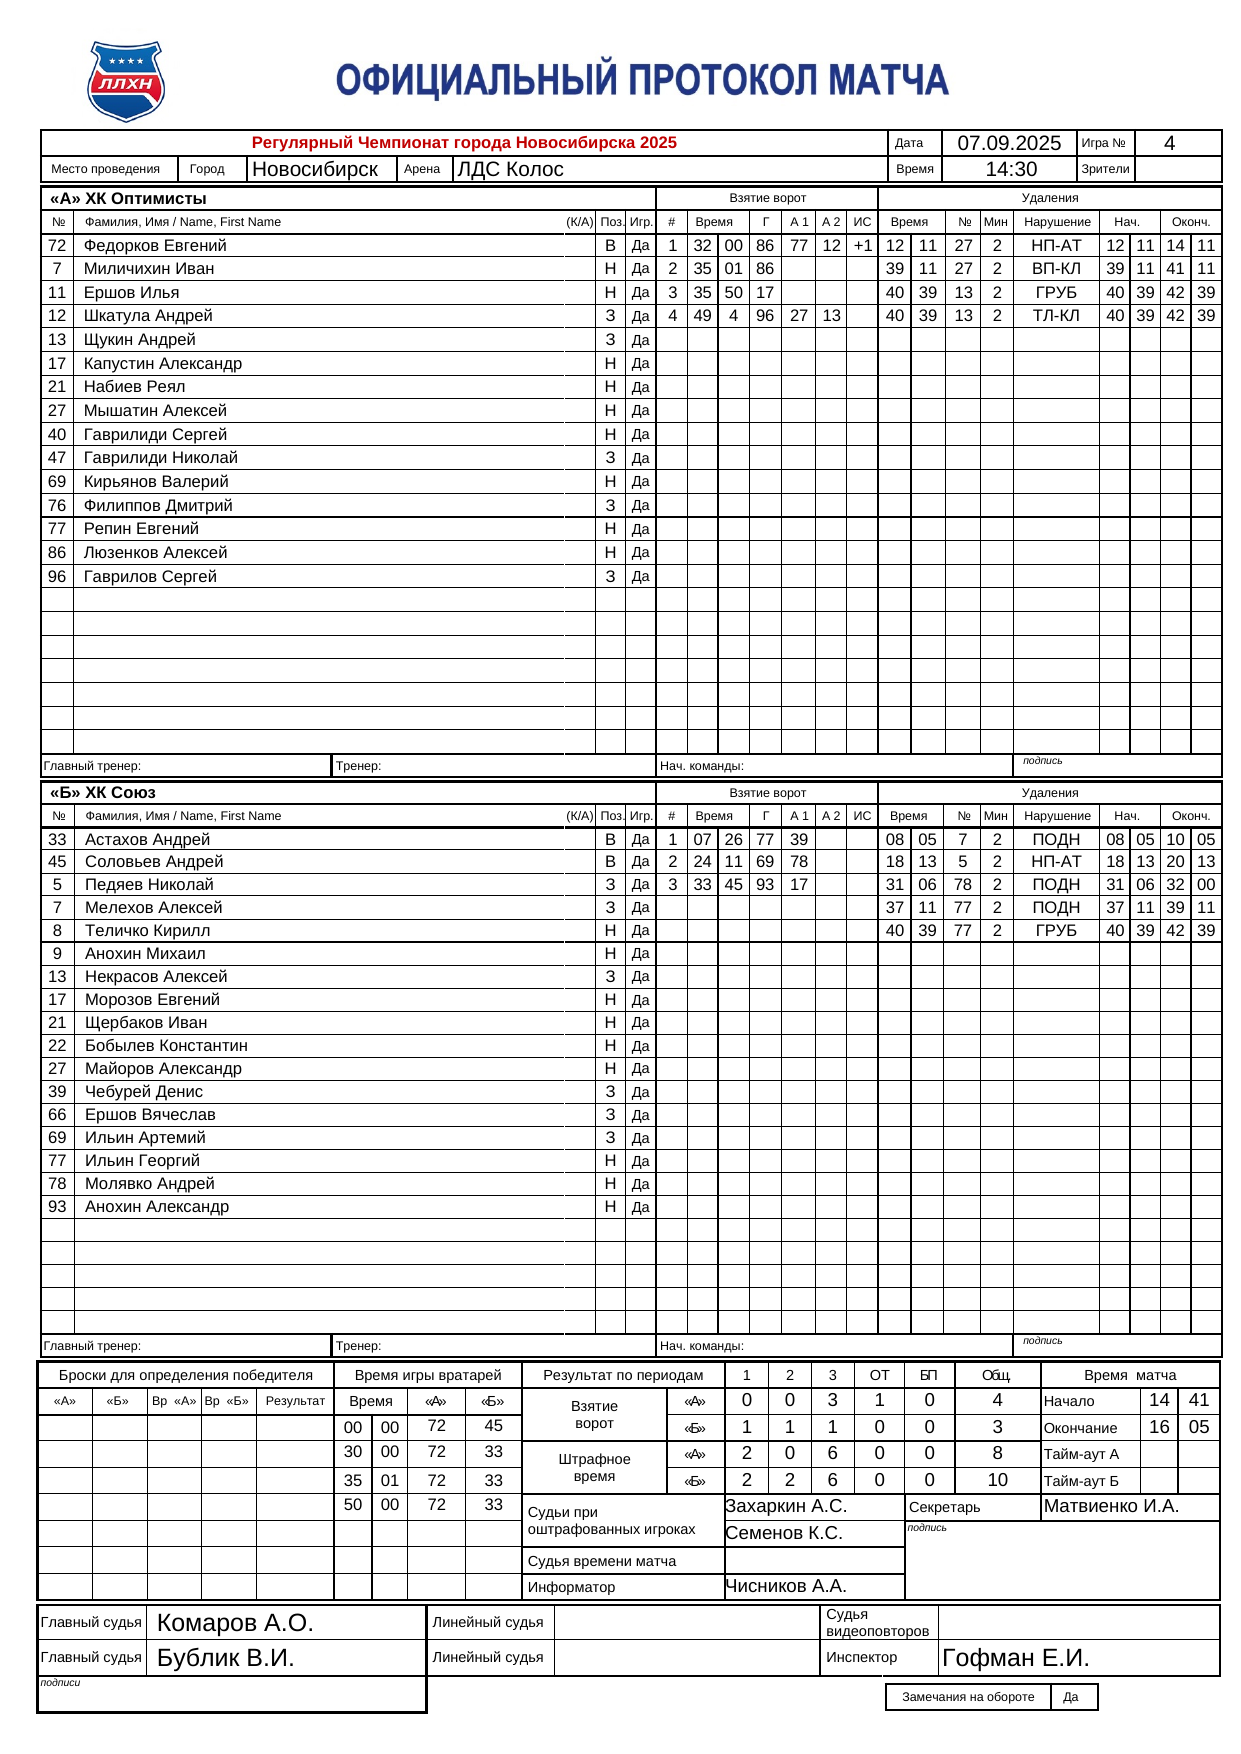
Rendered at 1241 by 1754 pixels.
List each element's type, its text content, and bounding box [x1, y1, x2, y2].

table_cell [944, 943, 980, 964]
table_cell [782, 281, 815, 303]
table_cell Да [626, 1127, 655, 1149]
table_cell Тренер: [333, 755, 655, 776]
table_cell [1141, 1468, 1177, 1493]
table_cell [719, 989, 749, 1011]
table_cell [565, 399, 595, 422]
table_cell [782, 1219, 815, 1241]
table_cell [981, 541, 1013, 564]
table_cell [847, 446, 877, 469]
table_cell Начало [1042, 1389, 1140, 1413]
table_cell [148, 1521, 201, 1546]
table_cell 2 [981, 850, 1013, 872]
table_cell Линейный судья [428, 1606, 554, 1639]
table_cell [946, 352, 980, 374]
table_cell [750, 328, 781, 351]
table_cell [1192, 399, 1221, 422]
table_cell 06 [1131, 874, 1160, 895]
table_cell [816, 943, 846, 964]
table_cell [946, 659, 980, 682]
table_cell [626, 707, 655, 729]
table_cell З [596, 874, 625, 895]
table_cell [719, 588, 749, 611]
table_cell [750, 636, 781, 658]
table_cell [719, 1219, 749, 1241]
table_cell [750, 376, 781, 398]
table_cell Поз. [596, 805, 625, 826]
table_cell [1131, 1288, 1160, 1310]
table_cell Да [626, 896, 655, 918]
table_cell [688, 636, 717, 658]
table_cell Н [596, 1173, 625, 1195]
table_cell [42, 636, 73, 658]
table_cell 35 [688, 281, 717, 303]
table_cell 76 [42, 494, 73, 516]
table_cell Тренер: [333, 1335, 655, 1356]
table_cell [750, 399, 781, 422]
table_cell [596, 707, 625, 729]
table_cell 00 [1192, 874, 1221, 895]
table_cell 27 [946, 257, 980, 280]
table_cell [202, 1574, 256, 1599]
table_cell ГРУБ [1014, 920, 1099, 941]
table_cell Н [596, 1012, 625, 1033]
table_cell 6 [812, 1468, 854, 1493]
table_cell [1131, 541, 1160, 564]
table_cell [688, 1127, 717, 1149]
table_cell 39 [1131, 281, 1160, 303]
table_cell [1100, 446, 1129, 469]
table_cell [912, 612, 945, 634]
table_cell [1192, 636, 1221, 658]
table_cell [657, 1173, 687, 1195]
table_cell [1014, 659, 1099, 682]
table_cell [1014, 470, 1099, 493]
table_cell [1100, 1035, 1129, 1057]
table_cell [1131, 636, 1160, 658]
table_cell [847, 1127, 877, 1149]
table_cell 86 [750, 257, 781, 280]
table_cell [688, 966, 717, 987]
table_cell 00 [373, 1416, 407, 1440]
table_cell [944, 989, 980, 1011]
table_cell [847, 1265, 877, 1287]
table_cell [816, 565, 846, 587]
table_cell Да [626, 352, 655, 374]
table_cell [879, 1288, 910, 1310]
table_cell [657, 1104, 687, 1126]
table_cell [657, 612, 687, 634]
table_cell [1131, 659, 1160, 682]
table_cell [565, 989, 595, 1011]
table_cell В [596, 829, 625, 849]
table_cell [912, 1035, 943, 1057]
table_cell З [596, 446, 625, 469]
table_cell [750, 423, 781, 445]
table_cell [1161, 683, 1190, 706]
table_cell [148, 1441, 201, 1467]
table_cell [202, 1547, 256, 1573]
table_cell [782, 1150, 815, 1172]
table_cell Ершов Илья [74, 281, 564, 303]
table_cell 11 [912, 257, 945, 280]
table_cell Да [626, 281, 655, 303]
table_cell [782, 730, 815, 753]
table_cell [565, 588, 595, 611]
table_cell [847, 328, 877, 351]
table_cell [1161, 1173, 1190, 1195]
table_cell 39 [1192, 920, 1221, 941]
table_cell [596, 659, 625, 682]
table_cell Да [626, 257, 655, 280]
table_cell Ершов Вячеслав [75, 1104, 564, 1126]
table_cell [39, 1494, 92, 1520]
table_cell [981, 1081, 1013, 1103]
table_cell [565, 1173, 595, 1195]
table_header 07.09.2025 [943, 131, 1076, 155]
table_cell [879, 1127, 910, 1149]
table_cell 77 [750, 829, 781, 849]
table_cell [782, 659, 815, 682]
table_cell [750, 1035, 781, 1057]
table_cell 11 [1192, 235, 1221, 256]
table_cell 32 [1161, 874, 1190, 895]
table_cell [565, 829, 595, 849]
table_cell [74, 588, 564, 611]
table_cell [42, 707, 73, 729]
table_cell Штрафное время [523, 1442, 666, 1493]
table_cell [912, 1311, 943, 1333]
table_cell [688, 1311, 717, 1333]
table_cell [1014, 989, 1099, 1011]
table_cell [1014, 565, 1099, 587]
table_cell [1131, 943, 1160, 964]
table_cell [1192, 966, 1221, 987]
table_cell [202, 1441, 256, 1467]
table_cell [912, 707, 945, 729]
table_cell [565, 1012, 595, 1033]
table_cell 2 [657, 850, 687, 872]
table_cell [565, 612, 595, 634]
table_cell [93, 1416, 147, 1440]
table_cell [847, 376, 877, 398]
table_cell [1161, 352, 1190, 374]
table_cell [912, 518, 945, 540]
table_cell [912, 541, 945, 564]
table_header Игра № [1078, 131, 1134, 155]
table_cell [1131, 1150, 1160, 1172]
table_cell [657, 966, 687, 987]
table_cell [879, 707, 910, 729]
table_cell [847, 1104, 877, 1126]
table_cell 13 [946, 305, 980, 327]
table_cell [719, 376, 749, 398]
table_cell [912, 446, 945, 469]
table_cell [750, 659, 781, 682]
table_cell [1161, 1288, 1190, 1310]
table_cell [782, 1265, 815, 1287]
table_cell [626, 1265, 655, 1287]
table_cell 1 [812, 1415, 854, 1440]
table_cell 13 [816, 305, 846, 327]
table_cell [782, 494, 815, 516]
table_cell [202, 1494, 256, 1520]
table_cell [565, 850, 595, 872]
table_cell 0 [726, 1389, 768, 1413]
table_cell [847, 1173, 877, 1195]
table_cell [719, 1288, 749, 1310]
table_cell [39, 1521, 92, 1546]
table_cell [750, 541, 781, 564]
table_cell [1014, 328, 1099, 351]
table_cell [981, 683, 1013, 706]
table_cell [847, 1012, 877, 1033]
table_cell 40 [1100, 281, 1129, 303]
table_cell [719, 966, 749, 987]
table_cell 37 [879, 896, 910, 918]
table_cell [847, 896, 877, 918]
table_cell [688, 1173, 717, 1195]
table_cell [750, 1058, 781, 1079]
table_cell [1161, 1035, 1190, 1057]
table_cell [847, 541, 877, 564]
table_cell [782, 989, 815, 1011]
table_cell 1 [726, 1415, 768, 1440]
table_cell [981, 446, 1013, 469]
table_cell Семенов К.С. [726, 1521, 904, 1546]
table_cell [981, 328, 1013, 351]
table_cell 2 [981, 281, 1013, 303]
table_cell [1100, 989, 1129, 1011]
table_cell 17 [782, 874, 815, 895]
table_cell [657, 1012, 687, 1033]
table_cell [719, 1311, 749, 1333]
table_cell [565, 494, 595, 516]
table_cell [981, 423, 1013, 445]
table_cell [879, 730, 910, 753]
table_cell [912, 1196, 943, 1218]
table_cell [946, 707, 980, 729]
table_cell [847, 1058, 877, 1079]
table_cell [1100, 1196, 1129, 1218]
table_cell А 1 [782, 805, 815, 826]
table_cell 86 [42, 541, 73, 564]
table_cell [148, 1468, 201, 1493]
table_cell [688, 1219, 717, 1241]
table_cell [847, 494, 877, 516]
table_cell Некрасов Алексей [75, 966, 564, 987]
table_cell Н [596, 399, 625, 422]
table_cell 66 [42, 1104, 74, 1126]
table_cell № [944, 805, 980, 826]
table_cell [1131, 1173, 1160, 1195]
table_cell [847, 989, 877, 1011]
table_cell [1161, 1127, 1190, 1149]
table_cell 11 [719, 850, 749, 872]
table_cell [816, 1035, 846, 1057]
table_cell [879, 636, 910, 658]
table_cell № [946, 211, 980, 233]
table_cell [1161, 730, 1190, 753]
table_cell 77 [42, 1150, 74, 1172]
table_cell [912, 423, 945, 445]
table_cell 72 [408, 1468, 465, 1493]
table_cell [912, 1081, 943, 1103]
table_cell [981, 636, 1013, 658]
table_cell [816, 376, 846, 398]
table_cell Мелехов Алексей [75, 896, 564, 918]
table_cell [1192, 470, 1221, 493]
table_cell [1100, 423, 1129, 445]
table_cell [944, 1219, 980, 1241]
table_cell [466, 1547, 521, 1573]
table_cell [750, 896, 781, 918]
table_cell [657, 1081, 687, 1103]
table_cell 8 [42, 920, 74, 941]
table_cell Бублик В.И. [147, 1640, 425, 1675]
table_cell [750, 1196, 781, 1218]
table_cell 13 [1192, 850, 1221, 872]
table_cell [688, 1058, 717, 1079]
table_cell [912, 966, 943, 987]
table_cell [688, 612, 717, 634]
table_cell Педяев Николай [75, 874, 564, 895]
table_cell [657, 1035, 687, 1057]
table_cell [883, 1677, 1220, 1681]
table_cell [1192, 1242, 1221, 1264]
table_cell [912, 565, 945, 587]
table_cell [782, 565, 815, 587]
table_cell Люзенков Алексей [74, 541, 564, 564]
table_cell [981, 1288, 1013, 1310]
table_cell (К/А) [565, 805, 595, 826]
table_cell подпись [1014, 755, 1221, 776]
table_cell Инспектор [821, 1640, 938, 1675]
table_cell [1192, 707, 1221, 729]
table_cell [42, 588, 73, 611]
table_cell [1100, 730, 1129, 753]
table_cell [565, 1265, 595, 1287]
table_cell [912, 1265, 943, 1287]
table_cell [1161, 659, 1190, 682]
table_cell [657, 352, 687, 374]
table_cell Да [626, 565, 655, 587]
table_cell Да [626, 1058, 655, 1079]
table_cell Г [750, 211, 781, 233]
table_cell [946, 588, 980, 611]
table_cell 0 [855, 1415, 904, 1440]
table_cell [1014, 612, 1099, 634]
table_cell [626, 636, 655, 658]
table_cell [750, 1150, 781, 1172]
table_cell Комаров А.О. [147, 1606, 425, 1639]
table_cell [565, 659, 595, 682]
table_cell [847, 683, 877, 706]
table_cell 13 [912, 850, 943, 872]
table_cell 12 [816, 235, 846, 256]
table_cell Щербаков Иван [75, 1012, 564, 1033]
table_cell «А» [39, 1389, 92, 1413]
table_cell [688, 352, 717, 374]
table_cell [257, 1494, 333, 1520]
table_cell 05 [1179, 1415, 1219, 1440]
table_cell [847, 1150, 877, 1172]
table_cell [626, 659, 655, 682]
table_cell Гаврилиди Сергей [74, 423, 564, 445]
table_cell [1100, 943, 1129, 964]
table_cell [946, 376, 980, 398]
table_cell Да [626, 305, 655, 327]
table_cell «Б» [668, 1415, 724, 1440]
table_cell [565, 1311, 595, 1333]
table_cell [847, 399, 877, 422]
table_cell Да [626, 235, 655, 256]
table_cell [847, 943, 877, 964]
table_cell подпись [906, 1522, 1219, 1599]
table_cell [847, 850, 877, 872]
table_cell 86 [750, 235, 781, 256]
table_cell Н [596, 257, 625, 280]
table_cell [847, 1219, 877, 1241]
table_cell З [596, 1127, 625, 1149]
table_cell [408, 1547, 465, 1573]
table_header 1 [726, 1363, 768, 1387]
table_cell 30 [335, 1441, 371, 1467]
table_cell [596, 612, 625, 634]
table_cell Анохин Михаил [75, 943, 564, 964]
table_cell [782, 1012, 815, 1033]
table_cell 12 [879, 235, 910, 256]
table_cell [373, 1521, 407, 1546]
table_cell 05 [1192, 829, 1221, 849]
table_cell [1014, 376, 1099, 398]
table_cell [782, 399, 815, 422]
table_cell [565, 470, 595, 493]
table_cell [816, 1012, 846, 1033]
table_cell [1192, 989, 1221, 1011]
table_cell [981, 565, 1013, 587]
table_cell [750, 1012, 781, 1033]
table_cell [816, 257, 846, 280]
table_cell [912, 1058, 943, 1079]
table_cell [39, 1416, 92, 1440]
table_cell Ильин Георгий [75, 1150, 564, 1172]
table_cell [148, 1547, 201, 1573]
table_cell [782, 1173, 815, 1195]
table_cell [719, 730, 749, 753]
table_cell ПОДН [1014, 874, 1099, 895]
table_cell [719, 707, 749, 729]
table_cell [981, 730, 1013, 753]
table_cell 12 [1100, 235, 1129, 256]
table_cell [816, 1288, 846, 1310]
table_cell [1192, 1104, 1221, 1126]
table_cell [782, 1081, 815, 1103]
table_cell [879, 1035, 910, 1057]
table_cell [1192, 588, 1221, 611]
table_cell [1014, 352, 1099, 374]
table_cell [1014, 1265, 1099, 1287]
table_cell [847, 612, 877, 634]
table_cell [688, 1081, 717, 1103]
table_cell [373, 1574, 407, 1599]
table_cell [657, 730, 687, 753]
table_cell 2 [726, 1442, 768, 1467]
table_cell [816, 612, 846, 634]
table_cell [847, 518, 877, 540]
table_cell [1161, 1265, 1190, 1287]
table_cell [657, 943, 687, 964]
table_cell [42, 612, 73, 634]
table_cell [782, 943, 815, 964]
table_cell 96 [42, 565, 73, 587]
table_cell Новосибирск [248, 157, 396, 181]
table_cell ТЛ-КЛ [1014, 305, 1099, 327]
table_cell 21 [42, 376, 73, 398]
table_cell [946, 612, 980, 634]
table_cell [1014, 588, 1099, 611]
table_cell [816, 730, 846, 753]
table_cell 11 [1192, 257, 1221, 280]
table_cell [1192, 1127, 1221, 1149]
table_cell [816, 1242, 846, 1264]
table_cell 05 [1131, 829, 1160, 849]
table_cell № [42, 805, 74, 826]
table_cell 12 [42, 305, 73, 327]
table_cell Да [626, 1035, 655, 1057]
table_cell Игр. [626, 211, 655, 233]
table_cell 18 [879, 850, 910, 872]
table_cell Главный тренер: [42, 1335, 330, 1356]
table_cell [981, 1265, 1013, 1287]
table_cell [335, 1547, 371, 1573]
table_cell 11 [912, 235, 945, 256]
table_cell [596, 1265, 625, 1287]
table_cell [879, 943, 910, 964]
table_cell 42 [1161, 281, 1190, 303]
table_cell [912, 352, 945, 374]
table_cell [879, 1219, 910, 1241]
table_cell Нач. [1100, 805, 1160, 826]
table_cell [879, 328, 910, 351]
table_cell 0 [905, 1468, 954, 1493]
table_cell 11 [1131, 896, 1160, 918]
table_cell [202, 1468, 256, 1493]
table_cell Оконч. [1161, 805, 1221, 826]
table_cell Поз. [596, 211, 625, 233]
table_cell [816, 1081, 846, 1103]
table_cell 41 [1179, 1389, 1219, 1413]
table_cell [565, 565, 595, 587]
table_cell Арена [398, 157, 452, 181]
table_cell [1192, 541, 1221, 564]
table_cell 00 [373, 1494, 407, 1520]
table_cell 39 [782, 829, 815, 849]
table_header 2 [769, 1363, 811, 1387]
table_cell [1131, 399, 1160, 422]
table_cell [1100, 1311, 1129, 1333]
table_cell [1192, 943, 1221, 964]
table_cell Да [626, 966, 655, 987]
table_cell [39, 1441, 92, 1467]
table_cell 31 [1100, 874, 1129, 895]
table_cell [719, 446, 749, 469]
table_cell [750, 1219, 781, 1241]
table_cell [1100, 1242, 1129, 1264]
table_cell [1161, 446, 1190, 469]
table_cell 50 [335, 1494, 371, 1520]
table_cell [1161, 1058, 1190, 1079]
table_cell «А» [668, 1442, 724, 1467]
table_cell [257, 1521, 333, 1546]
table_cell [1100, 494, 1129, 516]
table_cell [981, 1058, 1013, 1079]
table_cell 35 [688, 257, 717, 280]
table_cell ВП-КЛ [1014, 257, 1099, 280]
table_cell [782, 683, 815, 706]
table_cell [565, 446, 595, 469]
table_cell Н [596, 518, 625, 540]
table_cell Н [596, 1035, 625, 1057]
table_cell [1192, 565, 1221, 587]
table_header 3 [812, 1363, 854, 1387]
table_cell [719, 328, 749, 351]
table_cell [782, 518, 815, 540]
table_cell подписи [39, 1677, 425, 1711]
table_cell [944, 1012, 980, 1033]
table_cell [879, 588, 910, 611]
table_cell Набиев Реял [74, 376, 564, 398]
table_cell [626, 1242, 655, 1264]
table_cell Мин [981, 805, 1013, 826]
table_cell [1161, 588, 1190, 611]
table_cell [408, 1574, 465, 1599]
table_cell [912, 989, 943, 1011]
table_header Регулярный Чемпионат города Новосибирска 2025 [42, 131, 887, 155]
table_cell Главный судья [39, 1606, 146, 1639]
table_cell [912, 1288, 943, 1310]
table_cell [657, 518, 687, 540]
table_cell [847, 1035, 877, 1057]
table_cell [1014, 518, 1099, 540]
table_cell [719, 1242, 749, 1264]
table_cell 3 [956, 1415, 1040, 1440]
table_cell А 1 [782, 211, 815, 233]
table_cell [257, 1441, 333, 1467]
table_cell [816, 874, 846, 895]
table_cell [565, 730, 595, 753]
table_cell [719, 1265, 749, 1287]
table_cell [1100, 1081, 1129, 1103]
table_cell [1179, 1468, 1219, 1493]
table_cell [816, 1150, 846, 1172]
table_cell [1192, 1058, 1221, 1079]
table_cell «Б» [668, 1468, 724, 1493]
table_cell # [657, 805, 687, 826]
table_cell [879, 1265, 910, 1287]
table_cell [688, 1265, 717, 1287]
table_cell [1131, 494, 1160, 516]
table_cell [981, 966, 1013, 987]
table_cell 39 [912, 281, 945, 303]
table_cell Чисников А.А. [726, 1575, 904, 1599]
table_cell [847, 423, 877, 445]
table_cell 0 [905, 1442, 954, 1467]
table_cell 77 [944, 920, 980, 941]
table_cell [202, 1416, 256, 1440]
table_cell Оконч. [1161, 211, 1221, 233]
table_cell [565, 518, 595, 540]
table_cell [879, 966, 910, 987]
table_cell [1131, 683, 1160, 706]
table_cell [1192, 683, 1221, 706]
table_cell [719, 518, 749, 540]
table_cell 0 [905, 1389, 954, 1413]
table_cell 0 [769, 1389, 811, 1413]
table_cell [1161, 565, 1190, 587]
table_cell [688, 1150, 717, 1172]
table_cell [688, 943, 717, 964]
table_cell 11 [912, 896, 943, 918]
table_cell [1141, 1441, 1177, 1467]
table_header Взятие ворот [657, 783, 877, 803]
table_cell 4 [719, 305, 749, 327]
table_cell [879, 423, 910, 445]
table_cell Гаврилов Сергей [74, 565, 564, 587]
table_cell Нач. команды: [657, 1335, 1012, 1356]
table_cell З [596, 896, 625, 918]
table_cell # [657, 211, 687, 233]
table_cell [657, 446, 687, 469]
table_cell [373, 1547, 407, 1573]
table_cell Да [626, 470, 655, 493]
table_cell [74, 707, 564, 729]
table_cell [1161, 1311, 1190, 1333]
table_cell [1014, 966, 1099, 987]
table_cell [847, 1311, 877, 1333]
table_cell 72 [408, 1494, 465, 1520]
table_cell [565, 1127, 595, 1149]
table_cell [657, 896, 687, 918]
table_cell Майоров Александр [75, 1058, 564, 1079]
table_cell [39, 1574, 92, 1599]
table_cell [1131, 1265, 1160, 1287]
table_cell [816, 1058, 846, 1079]
table_cell [719, 470, 749, 493]
table_cell [750, 352, 781, 374]
table_header БП [905, 1363, 954, 1387]
table_cell [816, 352, 846, 374]
table_cell [944, 966, 980, 987]
table_cell [1131, 470, 1160, 493]
table_cell [42, 1288, 74, 1310]
table_cell [1161, 1150, 1190, 1172]
table_cell [1192, 1081, 1221, 1103]
table_cell Взятие ворот [523, 1389, 666, 1440]
table_cell [1014, 636, 1099, 658]
table_cell [596, 636, 625, 658]
table_cell З [596, 1081, 625, 1103]
table_cell [944, 1127, 980, 1149]
table_cell [726, 1548, 904, 1573]
table_cell [1014, 683, 1099, 706]
table_cell [657, 1219, 687, 1241]
table_header Результат по периодам [523, 1363, 724, 1387]
table_cell Время [688, 211, 749, 233]
table_cell З [596, 494, 625, 516]
table_cell [879, 1081, 910, 1103]
table_cell 78 [944, 874, 980, 895]
table_cell [782, 588, 815, 611]
table_cell [408, 1521, 465, 1546]
table_cell [750, 920, 781, 941]
table_cell [565, 1150, 595, 1172]
table_cell 2 [726, 1468, 768, 1493]
table_cell Да [626, 518, 655, 540]
table_cell [1161, 423, 1190, 445]
table_cell [816, 588, 846, 611]
table_cell [782, 541, 815, 564]
table_cell [75, 1219, 564, 1241]
table_cell [719, 565, 749, 587]
table_cell [1100, 352, 1129, 374]
table_cell [1014, 943, 1099, 964]
table_cell Да [626, 376, 655, 398]
table_cell [719, 399, 749, 422]
table_cell [816, 281, 846, 303]
table_cell [565, 257, 595, 280]
table_cell Судьи при оштрафованных игроках [523, 1495, 724, 1546]
table_cell [750, 1173, 781, 1195]
table_cell [657, 565, 687, 587]
table_cell [688, 730, 717, 753]
table_cell [879, 989, 910, 1011]
table_cell Миличихин Иван [74, 257, 564, 280]
table_cell [688, 399, 717, 422]
table_cell 2 [981, 305, 1013, 327]
table_header Удаления [879, 783, 1221, 803]
table_cell [782, 1058, 815, 1079]
table_cell [946, 730, 980, 753]
table_cell Фамилия, Имя / Name, First Name [75, 805, 565, 826]
table_cell [750, 470, 781, 493]
table_cell Да [626, 874, 655, 895]
table_cell [944, 1104, 980, 1126]
table_cell [912, 376, 945, 398]
picture [5, 28, 1179, 129]
table_cell [626, 612, 655, 634]
table_cell 21 [42, 1012, 74, 1033]
table_cell Нарушение [1014, 805, 1099, 826]
table_cell [1131, 423, 1160, 445]
table_cell [1192, 1150, 1221, 1172]
table_cell [1014, 1288, 1099, 1310]
table_cell [847, 257, 877, 280]
table_cell [657, 636, 687, 658]
table_cell 96 [750, 305, 781, 327]
table_cell [626, 683, 655, 706]
table_cell Мышатин Алексей [74, 399, 564, 422]
table_cell [912, 588, 945, 611]
table_cell [847, 659, 877, 682]
table_cell Щукин Андрей [74, 328, 564, 351]
table_cell 13 [1131, 850, 1160, 872]
table_cell [657, 707, 687, 729]
table_cell [719, 896, 749, 918]
table_cell [782, 328, 815, 351]
table_cell [1192, 1288, 1221, 1310]
table_cell 10 [1161, 829, 1190, 849]
table_cell Н [596, 920, 625, 941]
table_cell ИС [847, 805, 877, 826]
table_cell Главный судья [39, 1640, 146, 1675]
table_cell [944, 1081, 980, 1103]
table_cell [1131, 1219, 1160, 1241]
table_cell [847, 920, 877, 941]
table_cell [912, 1173, 943, 1195]
table_cell 00 [719, 235, 749, 256]
table_cell 2 [981, 235, 1013, 256]
table_cell [75, 1265, 564, 1287]
table_cell [1100, 1127, 1129, 1149]
table_cell Н [596, 376, 625, 398]
table_header Дата [889, 131, 941, 155]
table_cell Н [596, 470, 625, 493]
table_cell Место проведения [42, 157, 177, 181]
table_cell [1192, 518, 1221, 540]
table_cell [912, 399, 945, 422]
table_cell [1161, 470, 1190, 493]
table_cell Результат [257, 1389, 333, 1413]
table_cell [782, 1311, 815, 1333]
table_cell [1192, 1311, 1221, 1333]
table_cell Да [626, 989, 655, 1011]
table_cell Да [626, 1173, 655, 1195]
table_cell 78 [42, 1173, 74, 1195]
table_cell Город [179, 157, 246, 181]
table_cell Мин [981, 211, 1013, 233]
table_cell [750, 1265, 781, 1287]
table_cell [782, 1242, 815, 1264]
table_cell [596, 588, 625, 611]
table_cell [1099, 1682, 1220, 1711]
table_cell (К/А) [565, 211, 595, 233]
table_cell 39 [1131, 305, 1160, 327]
table_header Взятие ворот [657, 188, 877, 209]
table_cell «А» [668, 1389, 724, 1413]
table_cell [1014, 1104, 1099, 1126]
table_cell [879, 1150, 910, 1172]
table_cell [719, 1196, 749, 1218]
table_cell [565, 352, 595, 374]
table_cell 39 [1192, 281, 1221, 303]
table_cell Да [626, 1104, 655, 1126]
table_cell 72 [408, 1416, 465, 1440]
table_cell [981, 1311, 1013, 1333]
table_cell 0 [905, 1415, 954, 1440]
table_cell [750, 612, 781, 634]
table_cell [981, 943, 1013, 964]
table_cell [1131, 1104, 1160, 1126]
table_cell 01 [719, 257, 749, 280]
table_cell А 2 [816, 805, 846, 826]
table_cell [879, 1058, 910, 1079]
table_cell [1131, 1035, 1160, 1057]
table_cell [688, 1035, 717, 1057]
table_cell 4 [657, 305, 687, 327]
table_cell [1161, 399, 1190, 422]
table_cell [565, 541, 595, 564]
table_cell [816, 707, 846, 729]
table_cell [74, 636, 564, 658]
table_cell Н [596, 352, 625, 374]
table_cell 39 [879, 257, 910, 280]
table_cell В [596, 235, 625, 256]
table_cell [1161, 1219, 1190, 1241]
table_cell [879, 494, 910, 516]
table_cell [335, 1521, 371, 1546]
table_cell [1161, 328, 1190, 351]
table_cell [657, 328, 687, 351]
table_cell [816, 1219, 846, 1241]
table_cell [1014, 1242, 1099, 1264]
table_cell [816, 636, 846, 658]
table_cell [816, 1127, 846, 1149]
table_cell [981, 659, 1013, 682]
table_cell [1161, 1104, 1190, 1126]
table_cell [1161, 1012, 1190, 1033]
table_cell [816, 683, 846, 706]
table_cell [1100, 1288, 1129, 1310]
table_cell 11 [1131, 257, 1160, 280]
table_cell 33 [466, 1494, 521, 1520]
table_cell [981, 1012, 1013, 1033]
table_cell [912, 1219, 943, 1241]
table_cell [555, 1606, 819, 1639]
table_cell [719, 352, 749, 374]
table_cell [75, 1288, 564, 1310]
table_cell Нач. команды: [657, 755, 1012, 776]
table_cell 39 [1131, 920, 1160, 941]
table_cell [1100, 376, 1129, 398]
table_cell Время [889, 157, 941, 181]
table_cell [719, 943, 749, 964]
table_cell 14 [1161, 235, 1190, 256]
table_cell [1136, 157, 1221, 181]
table_cell [148, 1574, 201, 1599]
table_cell [782, 352, 815, 374]
table_cell Чебурей Денис [75, 1081, 564, 1103]
table_cell Окончание [1042, 1415, 1140, 1440]
table_cell [946, 470, 980, 493]
table_cell [816, 659, 846, 682]
table_cell 2 [769, 1468, 811, 1493]
table_cell [816, 1173, 846, 1195]
table_cell 13 [946, 281, 980, 303]
table_cell [946, 518, 980, 540]
table_cell [847, 352, 877, 374]
table_cell [847, 588, 877, 611]
table_cell подпись [1014, 1335, 1221, 1356]
table_cell 14:30 [943, 157, 1076, 181]
table_cell Теличко Кирилл [75, 920, 564, 941]
table_cell [565, 1058, 595, 1079]
table_cell [912, 1150, 943, 1172]
table_cell [879, 399, 910, 422]
table_cell 7 [42, 896, 74, 918]
table_cell [847, 874, 877, 895]
table_cell [688, 1196, 717, 1218]
table_cell [981, 1196, 1013, 1218]
table_cell [1131, 376, 1160, 398]
table_cell [565, 1035, 595, 1057]
table_cell [565, 943, 595, 964]
table_cell [1131, 707, 1160, 729]
table_cell [1014, 541, 1099, 564]
table_cell Нарушение [1014, 211, 1099, 233]
table_cell НП-АТ [1014, 235, 1099, 256]
table_cell [1100, 636, 1129, 658]
table_cell [596, 730, 625, 753]
table_cell [257, 1416, 333, 1440]
table_cell ПОДН [1014, 896, 1099, 918]
table_cell [944, 1058, 980, 1079]
table_cell [39, 1547, 92, 1573]
table_cell [912, 659, 945, 682]
table_cell 40 [879, 920, 910, 941]
table_cell 13 [42, 328, 73, 351]
table_cell [879, 1104, 910, 1126]
table_cell [944, 1288, 980, 1310]
table_cell [981, 1242, 1013, 1264]
table_cell 2 [981, 829, 1013, 849]
table_cell [719, 1012, 749, 1033]
table_cell [816, 966, 846, 987]
table_cell [1131, 730, 1160, 753]
table_cell [816, 494, 846, 516]
table_cell [782, 1035, 815, 1057]
table_cell Информатор [523, 1575, 724, 1599]
table_cell [782, 257, 815, 280]
table_cell [1192, 1012, 1221, 1033]
table_cell [847, 1081, 877, 1103]
table_cell Игр. [626, 805, 655, 826]
table_cell [93, 1574, 147, 1599]
table_cell [565, 281, 595, 303]
table_cell [1192, 730, 1221, 753]
table_cell [688, 707, 717, 729]
table_cell 50 [719, 281, 749, 303]
table_cell [912, 1242, 943, 1264]
table_cell [93, 1547, 147, 1573]
table_cell [1131, 989, 1160, 1011]
table_cell 31 [879, 874, 910, 895]
table_cell [657, 423, 687, 445]
table_cell [626, 730, 655, 753]
table_cell [782, 1196, 815, 1218]
table_cell [596, 683, 625, 706]
table_cell [657, 541, 687, 564]
table_cell [657, 1196, 687, 1218]
table_cell [946, 328, 980, 351]
table_cell 11 [42, 281, 73, 303]
table_cell Бобылев Константин [75, 1035, 564, 1057]
table_cell [782, 636, 815, 658]
table_cell [782, 376, 815, 398]
table_cell 2 [981, 257, 1013, 280]
table_cell [565, 896, 595, 918]
table_cell [688, 494, 717, 516]
table_cell [782, 1288, 815, 1310]
table_cell [981, 1173, 1013, 1195]
table_cell Время [879, 211, 945, 233]
table_cell [688, 518, 717, 540]
table_cell 08 [1100, 829, 1129, 849]
table_cell [1100, 1012, 1129, 1033]
table_cell [879, 1311, 910, 1333]
table_cell Ильин Артемий [75, 1127, 564, 1149]
table_cell [1100, 470, 1129, 493]
table_cell [657, 989, 687, 1011]
table_cell [657, 920, 687, 941]
table_cell 33 [42, 829, 74, 849]
table_cell [719, 683, 749, 706]
table_cell [42, 730, 73, 753]
table_cell [782, 920, 815, 941]
table_cell 77 [944, 896, 980, 918]
table_cell [816, 470, 846, 493]
table_cell [626, 1311, 655, 1333]
table_cell [1100, 707, 1129, 729]
table_cell 4 [956, 1389, 1040, 1413]
table_cell 0 [769, 1442, 811, 1467]
table_cell [782, 423, 815, 445]
table_cell +1 [847, 235, 877, 256]
table_cell [981, 612, 1013, 634]
table_cell Гаврилиди Николай [74, 446, 564, 469]
table_cell Морозов Евгений [75, 989, 564, 1011]
table_cell [912, 1012, 943, 1033]
table_cell А 2 [816, 211, 846, 233]
table_cell [981, 989, 1013, 1011]
table_cell [688, 683, 717, 706]
table_cell Шкатула Андрей [74, 305, 564, 327]
table_cell Да [626, 850, 655, 872]
table_cell [750, 494, 781, 516]
table_cell Да [626, 1012, 655, 1033]
table_cell [1131, 565, 1160, 587]
table_cell [879, 1196, 910, 1218]
table_cell [782, 896, 815, 918]
table_cell [466, 1574, 521, 1599]
table_cell [879, 352, 910, 374]
table_cell [719, 494, 749, 516]
table_cell [657, 399, 687, 422]
table_cell [75, 1311, 564, 1333]
table_cell Вр «А» [148, 1389, 201, 1413]
table_cell [1100, 328, 1129, 351]
table_header Общ. [956, 1363, 1040, 1387]
table_cell [1192, 494, 1221, 516]
table_cell 2 [981, 874, 1013, 895]
table_cell [42, 1219, 74, 1241]
table_cell [565, 707, 595, 729]
table_cell З [596, 1104, 625, 1126]
table_cell [847, 966, 877, 987]
table_cell [1161, 518, 1190, 540]
table_cell Н [596, 281, 625, 303]
table_cell 17 [42, 989, 74, 1011]
table_cell [944, 1173, 980, 1195]
table_cell 27 [946, 235, 980, 256]
table_cell 35 [335, 1468, 371, 1493]
table_cell [657, 376, 687, 398]
table_cell 77 [782, 235, 815, 256]
table_cell 11 [1131, 235, 1160, 256]
table_cell 78 [782, 850, 815, 872]
table_cell [816, 328, 846, 351]
table_cell [657, 1058, 687, 1079]
table_cell [1100, 1265, 1129, 1287]
table_cell Захаркин А.С. [726, 1495, 904, 1520]
table_cell 17 [750, 281, 781, 303]
table_cell Н [596, 1058, 625, 1079]
table_cell [981, 399, 1013, 422]
table_cell [1131, 612, 1160, 634]
table_cell [750, 588, 781, 611]
table_header Удаления [879, 188, 1221, 209]
table_cell [1131, 1081, 1160, 1103]
table_cell 26 [719, 829, 749, 849]
table_cell [1100, 541, 1129, 564]
table_cell [657, 588, 687, 611]
table_cell 39 [42, 1081, 74, 1103]
table_cell [1161, 1081, 1190, 1103]
table_header Замечания на обороте [887, 1685, 1050, 1709]
table_cell [74, 730, 564, 753]
table_cell [688, 1242, 717, 1264]
table_cell [782, 1104, 815, 1126]
table_cell [335, 1574, 371, 1599]
table_cell [816, 399, 846, 422]
table_cell [944, 1035, 980, 1057]
table_cell [981, 588, 1013, 611]
table_cell [750, 943, 781, 964]
table_cell [657, 1242, 687, 1264]
table_cell 9 [42, 943, 74, 964]
table_cell [1131, 352, 1160, 374]
table_cell 1 [657, 235, 687, 256]
table_header «Б» ХК Союз [42, 783, 655, 803]
table_cell [816, 541, 846, 564]
table_cell Н [596, 1196, 625, 1218]
table_cell ПОДН [1014, 829, 1099, 849]
table_cell 27 [782, 305, 815, 327]
table_cell 40 [879, 305, 910, 327]
table_cell [879, 683, 910, 706]
table_cell [1131, 328, 1160, 351]
table_cell [816, 850, 846, 872]
table_cell [847, 470, 877, 493]
table_cell [847, 305, 877, 327]
table_cell [981, 1150, 1013, 1172]
table_cell [847, 1288, 877, 1310]
table_cell [565, 235, 595, 256]
table_cell [981, 707, 1013, 729]
table_cell 69 [750, 850, 781, 872]
table_cell 17 [42, 352, 73, 374]
table_cell Н [596, 1150, 625, 1172]
table_cell [912, 636, 945, 658]
table_cell 69 [42, 470, 73, 493]
table_cell [912, 1127, 943, 1149]
table_cell [657, 1127, 687, 1149]
table_cell [750, 1311, 781, 1333]
table_cell [1014, 1035, 1099, 1057]
table_cell 93 [750, 874, 781, 895]
table_cell [1014, 1150, 1099, 1172]
table_cell [879, 1012, 910, 1033]
table_cell 40 [1100, 305, 1129, 327]
table_cell [257, 1468, 333, 1493]
table_cell [1192, 423, 1221, 445]
table_cell [688, 423, 717, 445]
table_cell [750, 966, 781, 987]
table_cell 33 [688, 874, 717, 895]
table_cell [1192, 659, 1221, 682]
table_cell [946, 399, 980, 422]
table_cell [1192, 376, 1221, 398]
table_cell [847, 281, 877, 303]
table_cell [148, 1416, 201, 1440]
table_cell [626, 1288, 655, 1310]
table_cell [596, 1311, 625, 1333]
table_cell Судья времени матча [523, 1548, 724, 1573]
table_cell [1131, 1012, 1160, 1033]
table_cell [816, 896, 846, 918]
table_cell [596, 1219, 625, 1241]
table_cell [981, 494, 1013, 516]
table_cell [847, 707, 877, 729]
table_cell Да [626, 423, 655, 445]
table_cell Астахов Андрей [75, 829, 564, 849]
table_cell [565, 1219, 595, 1241]
table_cell [1161, 707, 1190, 729]
table_cell [1014, 494, 1099, 516]
table_cell 16 [1141, 1415, 1177, 1440]
table_cell [565, 874, 595, 895]
table_cell [816, 1265, 846, 1287]
table_cell [42, 659, 73, 682]
table_cell 39 [1192, 305, 1221, 327]
table_cell 3 [657, 281, 687, 303]
table_cell [1192, 352, 1221, 374]
table_cell [688, 446, 717, 469]
table_header 4 [1136, 131, 1221, 155]
table_cell [1100, 588, 1129, 611]
table_cell 41 [1161, 257, 1190, 280]
table_cell [688, 376, 717, 398]
table_cell [1161, 636, 1190, 658]
table_cell Тайм-аут А [1042, 1441, 1140, 1467]
table_cell [912, 470, 945, 493]
table_cell 5 [944, 850, 980, 872]
table_cell [1131, 588, 1160, 611]
table_cell Судья видеоповторов [821, 1606, 938, 1639]
table_cell [657, 470, 687, 493]
table_cell [257, 1547, 333, 1573]
table_cell Федорков Евгений [74, 235, 564, 256]
table_cell [1192, 1035, 1221, 1057]
table_cell 33 [466, 1441, 521, 1467]
table_cell [981, 1219, 1013, 1241]
table_cell 8 [956, 1442, 1040, 1467]
table_cell [946, 636, 980, 658]
table_cell [719, 636, 749, 658]
table_cell [1100, 1219, 1129, 1241]
table_cell [879, 376, 910, 398]
table_cell [1192, 1196, 1221, 1218]
table_cell Н [596, 423, 625, 445]
table_cell В [596, 850, 625, 872]
table_cell [816, 446, 846, 469]
table_cell Да [626, 494, 655, 516]
table_cell [946, 446, 980, 469]
table_cell 1 [657, 829, 687, 849]
table_cell [946, 423, 980, 445]
table_cell З [596, 565, 625, 587]
table_cell [93, 1521, 147, 1546]
table_cell 77 [42, 518, 73, 540]
table_cell [657, 494, 687, 516]
table_cell [565, 423, 595, 445]
table_cell [42, 1311, 74, 1333]
table_cell Да [626, 1081, 655, 1103]
table_cell 2 [981, 920, 1013, 941]
table_cell Да [626, 829, 655, 849]
table_cell 08 [879, 829, 910, 849]
table_cell [1161, 966, 1190, 987]
table_cell [1014, 446, 1099, 469]
table_cell [1014, 399, 1099, 422]
table_cell 18 [1100, 850, 1129, 872]
table_cell [719, 541, 749, 564]
table_cell [428, 1677, 882, 1711]
table_cell [1131, 518, 1160, 540]
table_cell 39 [912, 920, 943, 941]
table_cell 32 [688, 235, 717, 256]
table_cell [688, 659, 717, 682]
table_cell [1131, 1242, 1160, 1264]
table_cell [688, 920, 717, 941]
table_header Время матча [1042, 1363, 1219, 1387]
table_cell [750, 1104, 781, 1126]
table_cell 39 [1161, 896, 1190, 918]
table_cell 45 [719, 874, 749, 895]
table_cell [1014, 1311, 1099, 1333]
table_cell [719, 612, 749, 634]
table_cell [1161, 989, 1190, 1011]
table_cell [719, 659, 749, 682]
table_cell [816, 829, 846, 849]
table_cell [1192, 446, 1221, 469]
table_cell Время [335, 1389, 407, 1413]
table_header Да [1052, 1685, 1097, 1709]
table_cell [879, 541, 910, 564]
table_cell 3 [657, 874, 687, 895]
table_cell [750, 707, 781, 729]
table_cell [816, 1311, 846, 1333]
table_cell Да [626, 920, 655, 941]
table_cell [555, 1640, 819, 1675]
table_cell [1014, 1127, 1099, 1149]
table_cell 05 [912, 829, 943, 849]
table_cell «Б » [466, 1389, 521, 1413]
table_cell Репин Евгений [74, 518, 564, 540]
table_cell [912, 943, 943, 964]
table_cell [688, 470, 717, 493]
table_cell [879, 518, 910, 540]
table_cell [946, 683, 980, 706]
table_cell [1131, 446, 1160, 469]
table_cell [596, 1242, 625, 1264]
table_cell [74, 683, 564, 706]
table_cell Линейный судья [428, 1640, 554, 1675]
table_cell З [596, 966, 625, 987]
table_cell [719, 1173, 749, 1195]
table_cell [879, 1242, 910, 1264]
table_cell [944, 1150, 980, 1172]
table_cell 13 [42, 966, 74, 987]
table_cell [565, 1196, 595, 1218]
table_cell 20 [1161, 850, 1190, 872]
table_cell 1 [769, 1415, 811, 1440]
table_cell [1100, 1150, 1129, 1172]
table_cell [1014, 1196, 1099, 1218]
table_cell [565, 920, 595, 941]
table_cell [1100, 659, 1129, 682]
table_cell [1131, 1127, 1160, 1149]
table_cell [1161, 376, 1190, 398]
table_cell [1100, 1058, 1129, 1079]
table_cell [688, 328, 717, 351]
table_cell Время [879, 805, 943, 826]
table_cell [912, 683, 945, 706]
table_cell [879, 565, 910, 587]
table_cell [688, 1288, 717, 1310]
table_cell [750, 1081, 781, 1103]
table_cell [816, 920, 846, 941]
table_cell [42, 1242, 74, 1264]
table_cell [750, 989, 781, 1011]
table_cell [565, 1288, 595, 1310]
table_cell [565, 683, 595, 706]
table_cell [202, 1521, 256, 1546]
table_cell [1014, 423, 1099, 445]
table_cell [1014, 1012, 1099, 1033]
table_cell Кирьянов Валерий [74, 470, 564, 493]
table_cell [816, 518, 846, 540]
table_cell [750, 1242, 781, 1264]
table_cell [1192, 1219, 1221, 1241]
table_cell [944, 1196, 980, 1218]
table_cell [565, 1104, 595, 1126]
table_cell [1131, 966, 1160, 987]
table_cell 14 [1141, 1389, 1177, 1413]
table_cell [981, 1127, 1013, 1149]
table_cell 33 [466, 1468, 521, 1493]
table_cell [1100, 399, 1129, 422]
table_cell 01 [373, 1468, 407, 1493]
table_cell [1131, 1311, 1160, 1333]
table_cell [626, 1219, 655, 1241]
table_cell [981, 1104, 1013, 1126]
table_cell [944, 1311, 980, 1333]
table_cell Главный тренер: [42, 755, 330, 776]
table_cell [1014, 1081, 1099, 1103]
table_cell [879, 1173, 910, 1195]
table_cell [719, 1104, 749, 1126]
table_cell 24 [688, 850, 717, 872]
table_cell [688, 989, 717, 1011]
table_cell [42, 1265, 74, 1287]
table_cell [719, 1058, 749, 1079]
table_cell [1131, 1058, 1160, 1079]
table_cell [879, 659, 910, 682]
table_cell [1161, 612, 1190, 634]
table_cell Да [626, 446, 655, 469]
table_cell 72 [408, 1441, 465, 1467]
table_cell [939, 1606, 1219, 1639]
table_cell 42 [1161, 305, 1190, 327]
table_cell [847, 829, 877, 849]
table_cell 1 [855, 1389, 904, 1413]
table_cell 00 [373, 1441, 407, 1467]
table_cell [657, 659, 687, 682]
table_cell [93, 1441, 147, 1467]
table_cell [565, 305, 595, 327]
table_cell 2 [657, 257, 687, 280]
table_cell 45 [42, 850, 74, 872]
table_cell 69 [42, 1127, 74, 1149]
table_cell [782, 707, 815, 729]
table_cell [750, 565, 781, 587]
table_cell [981, 352, 1013, 374]
table_cell 7 [42, 257, 73, 280]
table_cell 10 [956, 1468, 1040, 1493]
table_cell [847, 1242, 877, 1264]
table_cell [1100, 565, 1129, 587]
table_cell [688, 541, 717, 564]
table_cell [74, 659, 564, 682]
table_cell Вр «Б» [202, 1389, 256, 1413]
table_cell [750, 446, 781, 469]
table_cell [944, 1265, 980, 1287]
table_cell [688, 588, 717, 611]
table_cell 11 [1192, 896, 1221, 918]
table_cell [981, 1035, 1013, 1057]
table_cell Филиппов Дмитрий [74, 494, 564, 516]
table_cell [750, 730, 781, 753]
table_cell [75, 1242, 564, 1264]
table_cell [946, 494, 980, 516]
table_cell Фамилия, Имя / Name, First Name [74, 211, 565, 233]
table_cell Да [626, 943, 655, 964]
table_header Время игры вратарей [335, 1363, 521, 1387]
table_header Броски для определения победителя [39, 1363, 333, 1387]
table_cell [657, 1311, 687, 1333]
table_cell [1161, 541, 1190, 564]
table_cell [565, 328, 595, 351]
table_cell [879, 612, 910, 634]
table_cell [688, 565, 717, 587]
table_cell [719, 1035, 749, 1057]
table_cell [1161, 494, 1190, 516]
table_cell [879, 446, 910, 469]
table_cell [93, 1494, 147, 1520]
table_cell НП-АТ [1014, 850, 1099, 872]
table_cell 40 [879, 281, 910, 303]
table_cell 42 [1161, 920, 1190, 941]
table_cell [912, 328, 945, 351]
table_cell [1014, 1173, 1099, 1195]
table_cell [1100, 612, 1129, 634]
table_cell Гофман Е.И. [939, 1640, 1219, 1675]
table_cell [719, 423, 749, 445]
table_cell 06 [912, 874, 943, 895]
table_cell Г [750, 805, 781, 826]
table_cell [1192, 1173, 1221, 1195]
table_cell Нач. [1100, 211, 1160, 233]
table_cell [816, 989, 846, 1011]
table_cell [657, 1288, 687, 1310]
table_cell № [42, 211, 73, 233]
table_cell [565, 376, 595, 398]
table_cell 49 [688, 305, 717, 327]
table_cell [39, 1468, 92, 1493]
table_cell Тайм-аут Б [1042, 1468, 1140, 1493]
table_cell [981, 376, 1013, 398]
table_cell [847, 730, 877, 753]
table_cell [93, 1468, 147, 1493]
table_cell Да [626, 399, 655, 422]
table_cell [879, 470, 910, 493]
table_cell 40 [1100, 920, 1129, 941]
table_cell Соловьев Андрей [75, 850, 564, 872]
table_cell [626, 588, 655, 611]
table_cell [719, 1081, 749, 1103]
table_cell Капустин Александр [74, 352, 564, 374]
table_cell [74, 612, 564, 634]
table_cell 39 [912, 305, 945, 327]
table_cell ГРУБ [1014, 281, 1099, 303]
table_cell Молявко Андрей [75, 1173, 564, 1195]
table_cell Матвиенко И.А. [1042, 1495, 1219, 1520]
table_cell [750, 1288, 781, 1310]
table_cell [1179, 1441, 1219, 1467]
table_cell Зрители [1078, 157, 1134, 181]
table_cell [565, 1081, 595, 1103]
table_cell [466, 1521, 521, 1546]
table_cell [657, 1150, 687, 1172]
table_cell 93 [42, 1196, 74, 1218]
table_cell [816, 1196, 846, 1218]
table_cell 45 [466, 1416, 521, 1440]
table_cell 7 [944, 829, 980, 849]
table_cell [565, 1242, 595, 1264]
table_cell «А» [408, 1389, 465, 1413]
table_cell [657, 1265, 687, 1287]
table_cell 27 [42, 399, 73, 422]
table_cell [847, 1196, 877, 1218]
table_cell Да [626, 1196, 655, 1218]
table_cell [719, 920, 749, 941]
table_cell Секретарь [906, 1495, 1040, 1520]
table_cell 40 [42, 423, 73, 445]
table_cell 0 [855, 1442, 904, 1467]
table_cell ИС [847, 211, 877, 233]
table_cell «Б» [93, 1389, 147, 1413]
table_cell 3 [812, 1389, 854, 1413]
table_cell [565, 966, 595, 987]
table_cell Да [626, 541, 655, 564]
table_cell [688, 896, 717, 918]
table_cell [1192, 328, 1221, 351]
table_cell [912, 494, 945, 516]
table_cell [148, 1494, 201, 1520]
table_cell Да [626, 1150, 655, 1172]
table_cell 37 [1100, 896, 1129, 918]
table_cell [1100, 683, 1129, 706]
table_cell Н [596, 541, 625, 564]
table_cell [42, 683, 73, 706]
table_cell [1131, 1196, 1160, 1218]
table_cell [981, 518, 1013, 540]
table_cell [944, 1242, 980, 1264]
table_cell Н [596, 943, 625, 964]
table_cell [1192, 1265, 1221, 1287]
table_cell 27 [42, 1058, 74, 1079]
table_cell [1014, 1219, 1099, 1241]
table_cell [1161, 943, 1190, 964]
table_cell [1014, 730, 1099, 753]
table_cell [816, 1104, 846, 1126]
table_cell [816, 423, 846, 445]
table_cell [1014, 1058, 1099, 1079]
table_cell [719, 1150, 749, 1172]
table_cell 07 [688, 829, 717, 849]
table_cell З [596, 328, 625, 351]
table_cell [565, 636, 595, 658]
table_cell [847, 565, 877, 587]
table_cell Анохин Александр [75, 1196, 564, 1218]
table_cell [946, 541, 980, 564]
table_cell 0 [855, 1468, 904, 1493]
table_cell ЛДС Колос [454, 157, 887, 181]
table_cell [657, 683, 687, 706]
table_cell [750, 1127, 781, 1149]
table_cell 39 [1100, 257, 1129, 280]
table_cell [981, 470, 1013, 493]
table_cell [782, 612, 815, 634]
table_cell [912, 730, 945, 753]
table_cell [1192, 612, 1221, 634]
table_cell 6 [812, 1442, 854, 1467]
table_cell 22 [42, 1035, 74, 1057]
table_cell [946, 565, 980, 587]
table_cell [1100, 518, 1129, 540]
table_cell [1100, 966, 1129, 987]
table_cell [688, 1012, 717, 1033]
table_cell Время [688, 805, 749, 826]
table_cell [750, 683, 781, 706]
table_cell 00 [335, 1416, 371, 1440]
table_cell [1014, 707, 1099, 729]
table_cell Н [596, 989, 625, 1011]
table_cell [1161, 1196, 1190, 1218]
table_cell [750, 518, 781, 540]
table_cell [782, 1127, 815, 1149]
table_cell Да [626, 328, 655, 351]
table_cell З [596, 305, 625, 327]
table_cell [257, 1574, 333, 1599]
table_cell 47 [42, 446, 73, 469]
table_header «А» ХК Оптимисты [42, 188, 655, 209]
table_cell 72 [42, 235, 73, 256]
table_cell [782, 470, 815, 493]
table_cell [847, 636, 877, 658]
table_cell [1100, 1104, 1129, 1126]
table_header ОТ [855, 1363, 904, 1387]
table_cell [719, 1127, 749, 1149]
table_cell [1161, 1242, 1190, 1264]
table_cell [782, 446, 815, 469]
table_cell [596, 1288, 625, 1310]
table_cell [912, 1104, 943, 1126]
table_cell 5 [42, 874, 74, 895]
table_cell [782, 966, 815, 987]
table_cell [1100, 1173, 1129, 1195]
table_cell 2 [981, 896, 1013, 918]
table_cell [688, 1104, 717, 1126]
